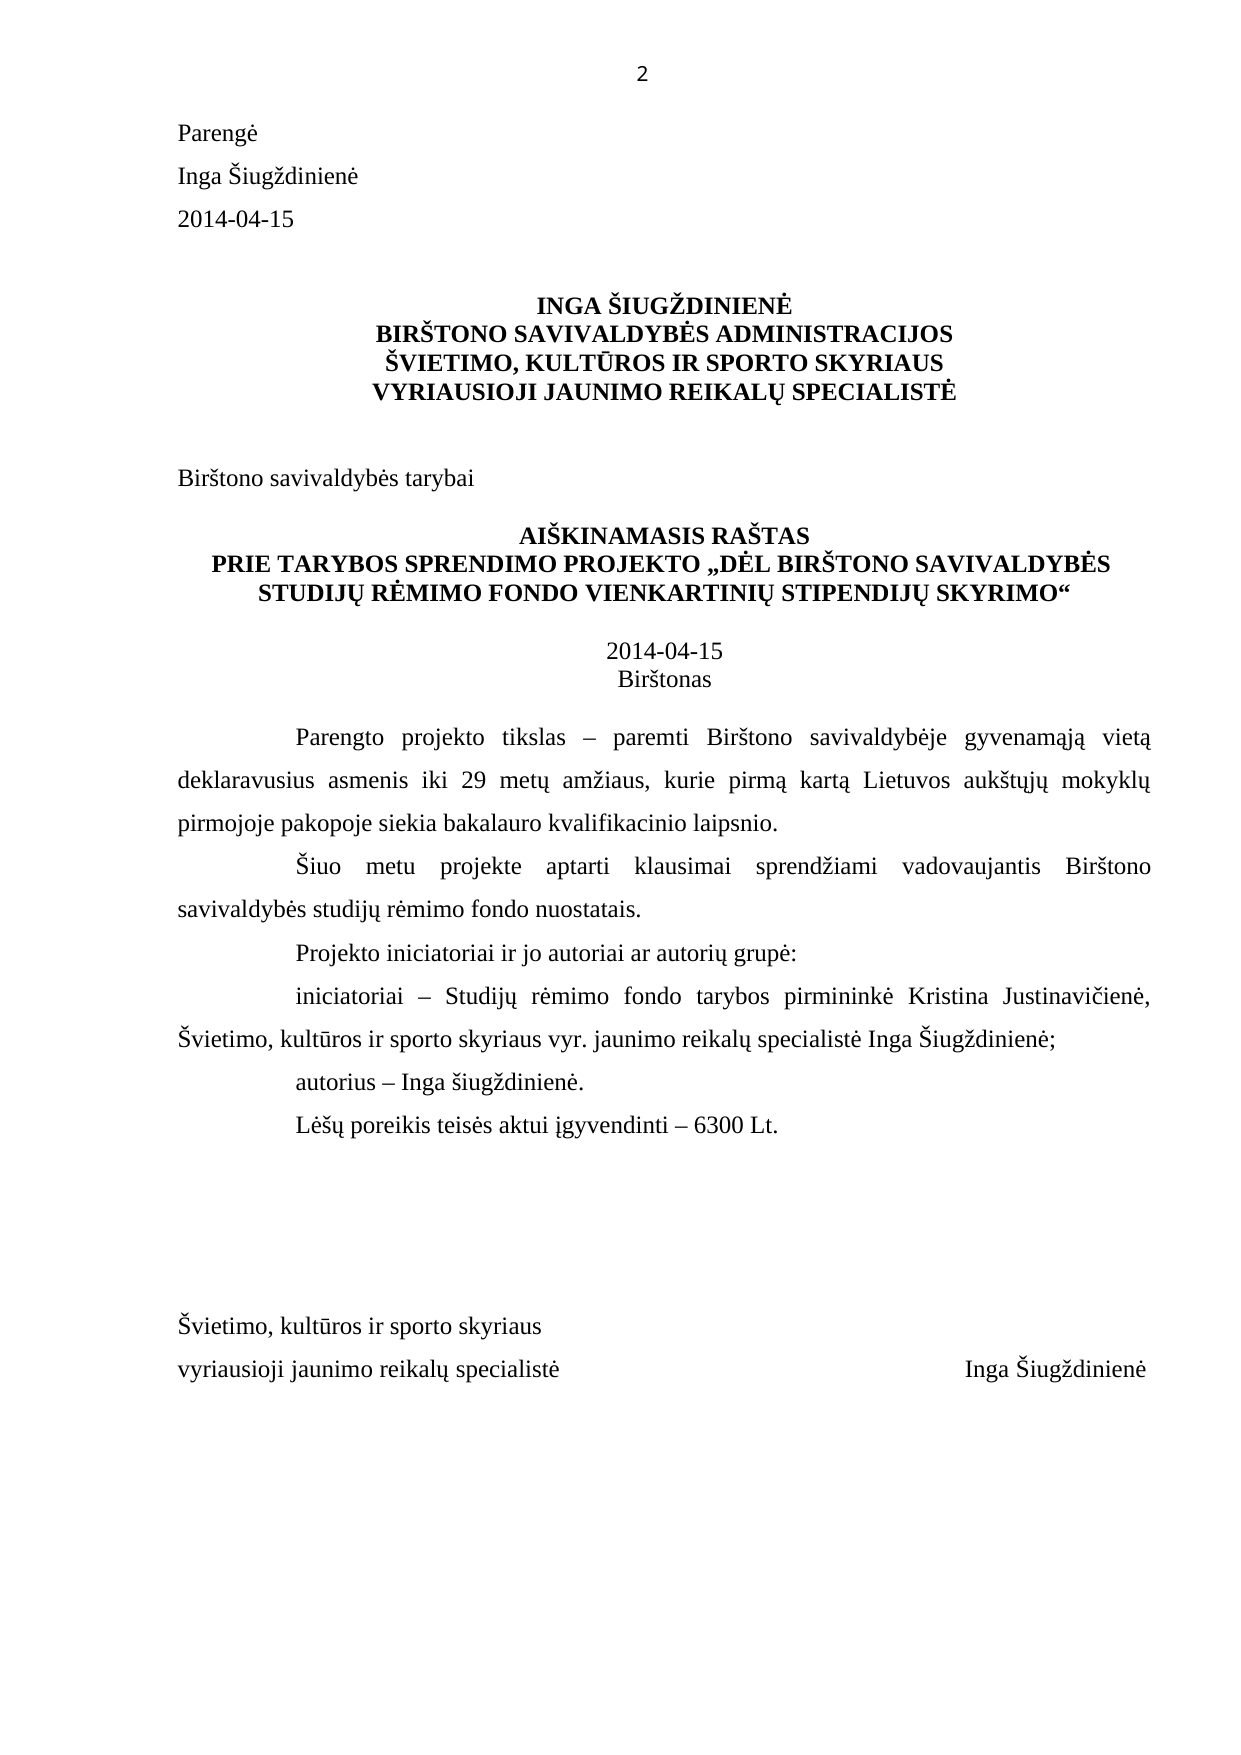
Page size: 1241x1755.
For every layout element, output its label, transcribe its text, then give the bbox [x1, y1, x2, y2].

text Parengto projekto tikslas – paremti Birštono savivaldybėje gyvenamąją vietą deklaravusius asmenis iki 29 metų amžiaus, kurie pirmą kartą Lietuvos aukštųjų mokyklų pirmojoje pakopoje siekia bakalauro kvalifikacinio laipsnio. [177, 722, 1152, 837]
text Švietimo, kultūros ir sporto skyriaus [177, 1311, 1152, 1340]
text ŠVIETIMO, KULTŪROS IR SPORTO SKYRIAUS [177, 348, 1152, 377]
text Birštonas [177, 664, 1152, 693]
text autorius – Inga šiugždinienė. [177, 1067, 1152, 1096]
text Birštono savivaldybės tarybai [177, 463, 1152, 492]
text VYRIAUSIOJI JAUNIMO REIKALŲ SPECIALISTĖ [177, 377, 1152, 406]
text vyriausioji jaunimo reikalų specialistė Inga Šiugždinienė [177, 1354, 1152, 1426]
text STUDIJŲ RĖMIMO FONDO VIENKARTINIŲ STIPENDIJŲ SKYRIMO“ [177, 578, 1152, 607]
text 2014-04-15 [177, 636, 1152, 664]
text Šiuo metu projekte aptarti klausimai sprendžiami vadovaujantis Birštono savivaldybės studijų rėmimo fondo nuostatais. [177, 851, 1152, 923]
text iniciatoriai – Studijų rėmimo fondo tarybos pirmininkė Kristina Justinavičienė, Švietimo, kultūros ir sporto skyriaus vyr. jaunimo reikalų specialistė Inga Šiugždinienė; [177, 981, 1152, 1053]
text AIŠKINAMASIS RAŠTAS [177, 521, 1152, 549]
text INGA ŠIUGŽDINIENĖ [177, 291, 1152, 319]
text Projekto iniciatoriai ir jo autoriai ar autorių grupė: [177, 938, 1152, 966]
text Lėšų poreikis teisės aktui įgyvendinti – 6300 Lt. [177, 1110, 1152, 1139]
text PRIE TARYBOS SPRENDIMO PROJEKTO „DĖL BIRŠTONO SAVIVALDYBĖS [177, 549, 1152, 578]
text BIRŠTONO SAVIVALDYBĖS ADMINISTRACIJOS [177, 319, 1152, 348]
text Parengė [177, 118, 1152, 147]
text Inga Šiugždinienė [177, 161, 1152, 190]
text 2014-04-15 [177, 204, 1152, 233]
